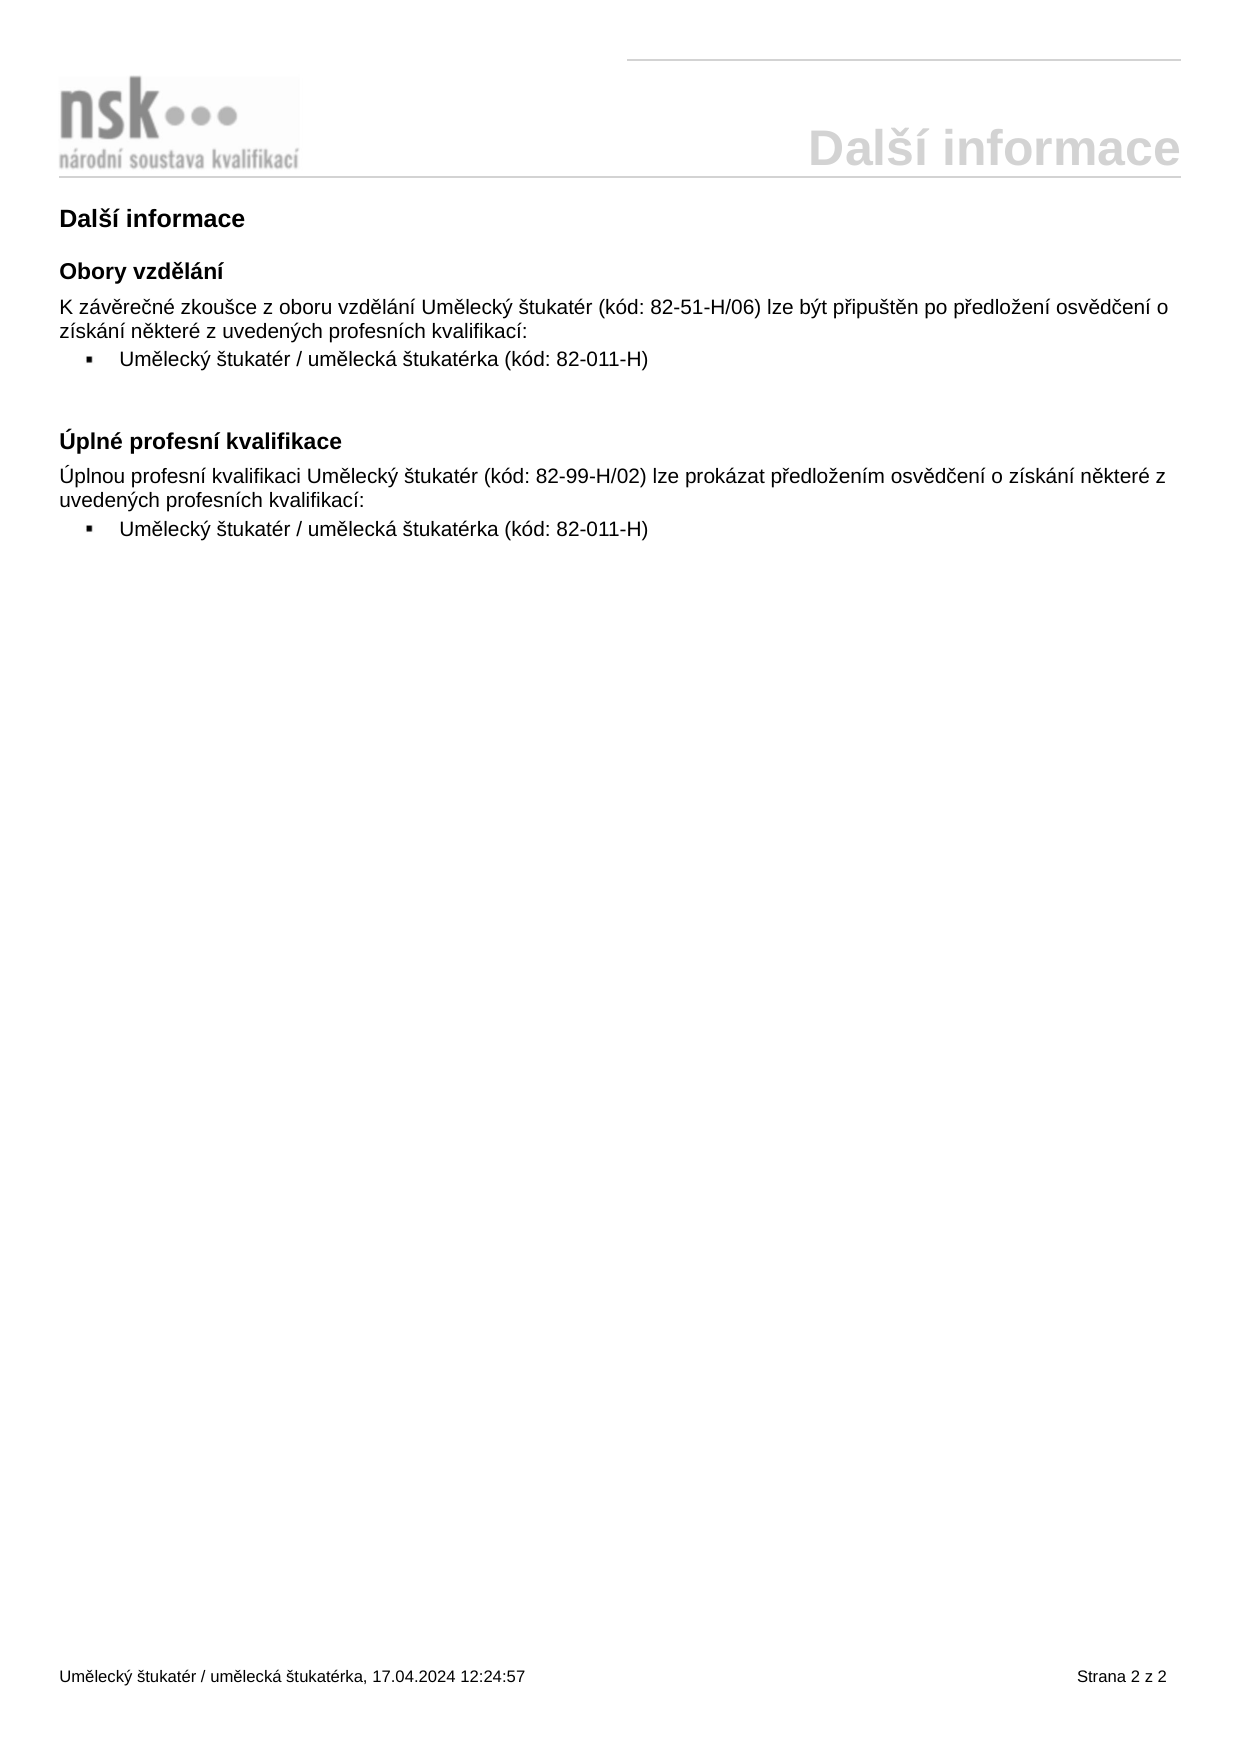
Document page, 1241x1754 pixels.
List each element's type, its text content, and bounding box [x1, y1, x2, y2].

table_cell [1167, 236, 1181, 248]
table_cell [627, 542, 861, 575]
table_cell [119, 512, 482, 517]
table_cell [1167, 875, 1181, 1175]
table_cell [119, 194, 482, 200]
table_cell [861, 194, 1167, 200]
table_cell [482, 194, 619, 200]
table_cell [619, 1416, 627, 1658]
table_cell [482, 1175, 619, 1416]
table_cell [59, 178, 1181, 194]
table_cell [861, 575, 1167, 875]
table_cell [482, 406, 619, 418]
table_cell [119, 1416, 482, 1658]
table_cell [861, 406, 1167, 418]
table_cell [627, 1416, 861, 1658]
table_cell [619, 194, 627, 200]
table_cell [627, 236, 861, 248]
table_cell [861, 236, 1167, 248]
table_cell [1167, 575, 1181, 875]
table_cell [59, 1416, 119, 1658]
table_cell [619, 406, 627, 418]
table_cell [59, 236, 119, 248]
table_cell [1167, 512, 1181, 517]
table_cell [482, 1416, 619, 1658]
table_cell Obory vzdělání [59, 248, 1181, 295]
table_cell Umělecký štukatér / umělecká štukatérka, 17.04.2024 12:24:57 [59, 1658, 861, 1694]
table_cell [861, 1175, 1167, 1416]
table_cell [59, 575, 119, 875]
table_cell [620, 59, 627, 170]
table_cell [59, 343, 119, 347]
table_cell [627, 343, 861, 347]
table_cell [619, 236, 627, 248]
table_cell [627, 373, 861, 406]
table_cell [119, 875, 482, 1175]
table_cell [482, 512, 619, 517]
table_cell [119, 1175, 482, 1416]
table_cell Další informace [627, 61, 1181, 176]
table_cell [861, 542, 1167, 575]
table_cell [627, 512, 861, 517]
table_cell [627, 575, 861, 875]
table_cell [1167, 1658, 1181, 1694]
table_cell Strana 2 z 2 [861, 1658, 1167, 1694]
table_cell [482, 575, 619, 875]
table_cell [861, 343, 1167, 347]
table_cell [627, 1175, 861, 1416]
table_cell [1167, 343, 1181, 347]
picture [58, 59, 620, 171]
table_cell [59, 1175, 119, 1416]
table_cell [119, 575, 482, 875]
table_cell [619, 875, 627, 1175]
table_cell K závěrečné zkoušce z oboru vzdělání Umělecký štukatér (kód: 82-51-H/06) lze být připuštěn po předložení osvědčení o získání některé z uvedených profesních kvalifikací: [59, 295, 1181, 343]
table_cell [59, 373, 119, 406]
table_cell [619, 170, 627, 176]
table_cell [59, 542, 119, 575]
table_cell [619, 1175, 627, 1416]
table_cell [861, 373, 1167, 406]
table_cell [119, 373, 482, 406]
table_cell [619, 373, 627, 406]
table_cell Umělecký štukatér / umělecká štukatérka (kód: 82-011-H) [119, 347, 1181, 373]
table_cell [119, 542, 482, 575]
table_cell [619, 512, 627, 517]
table_cell [59, 171, 119, 176]
table_cell [627, 194, 861, 200]
table_cell [59, 194, 119, 200]
table_cell [482, 236, 619, 248]
table_cell Umělecký štukatér / umělecká štukatérka (kód: 82-011-H) [119, 517, 1181, 542]
table_cell [482, 343, 619, 347]
table_cell [59, 512, 119, 516]
table_cell [482, 542, 619, 575]
table_cell Další informace [59, 200, 1181, 236]
table_cell [59, 875, 119, 1175]
table_cell [1167, 406, 1181, 418]
table_cell [627, 875, 861, 1175]
table_cell [619, 575, 627, 875]
table_cell [1167, 1175, 1181, 1416]
table_cell [482, 373, 619, 406]
table_cell [1167, 542, 1181, 575]
table_cell [1167, 373, 1181, 406]
table_cell [119, 236, 482, 248]
picture [59, 347, 119, 372]
table_cell [1167, 1416, 1181, 1658]
table_cell Úplné profesní kvalifikace [59, 418, 1181, 464]
table_cell [482, 875, 619, 1175]
table_cell [119, 343, 482, 347]
table_cell [1167, 194, 1181, 200]
table_cell [619, 542, 627, 575]
table_cell [861, 512, 1167, 517]
table_cell [482, 171, 619, 176]
table_cell [861, 875, 1167, 1175]
table_cell [59, 406, 119, 418]
table_cell [861, 1416, 1167, 1658]
picture [59, 516, 119, 541]
table_cell [627, 406, 861, 418]
table_cell [119, 171, 482, 176]
table_cell Úplnou profesní kvalifikaci Umělecký štukatér (kód: 82-99-H/02) lze prokázat předložením osvědčení o získání některé z uvedených profesních kvalifikací: [59, 464, 1181, 512]
table_cell [119, 406, 482, 418]
